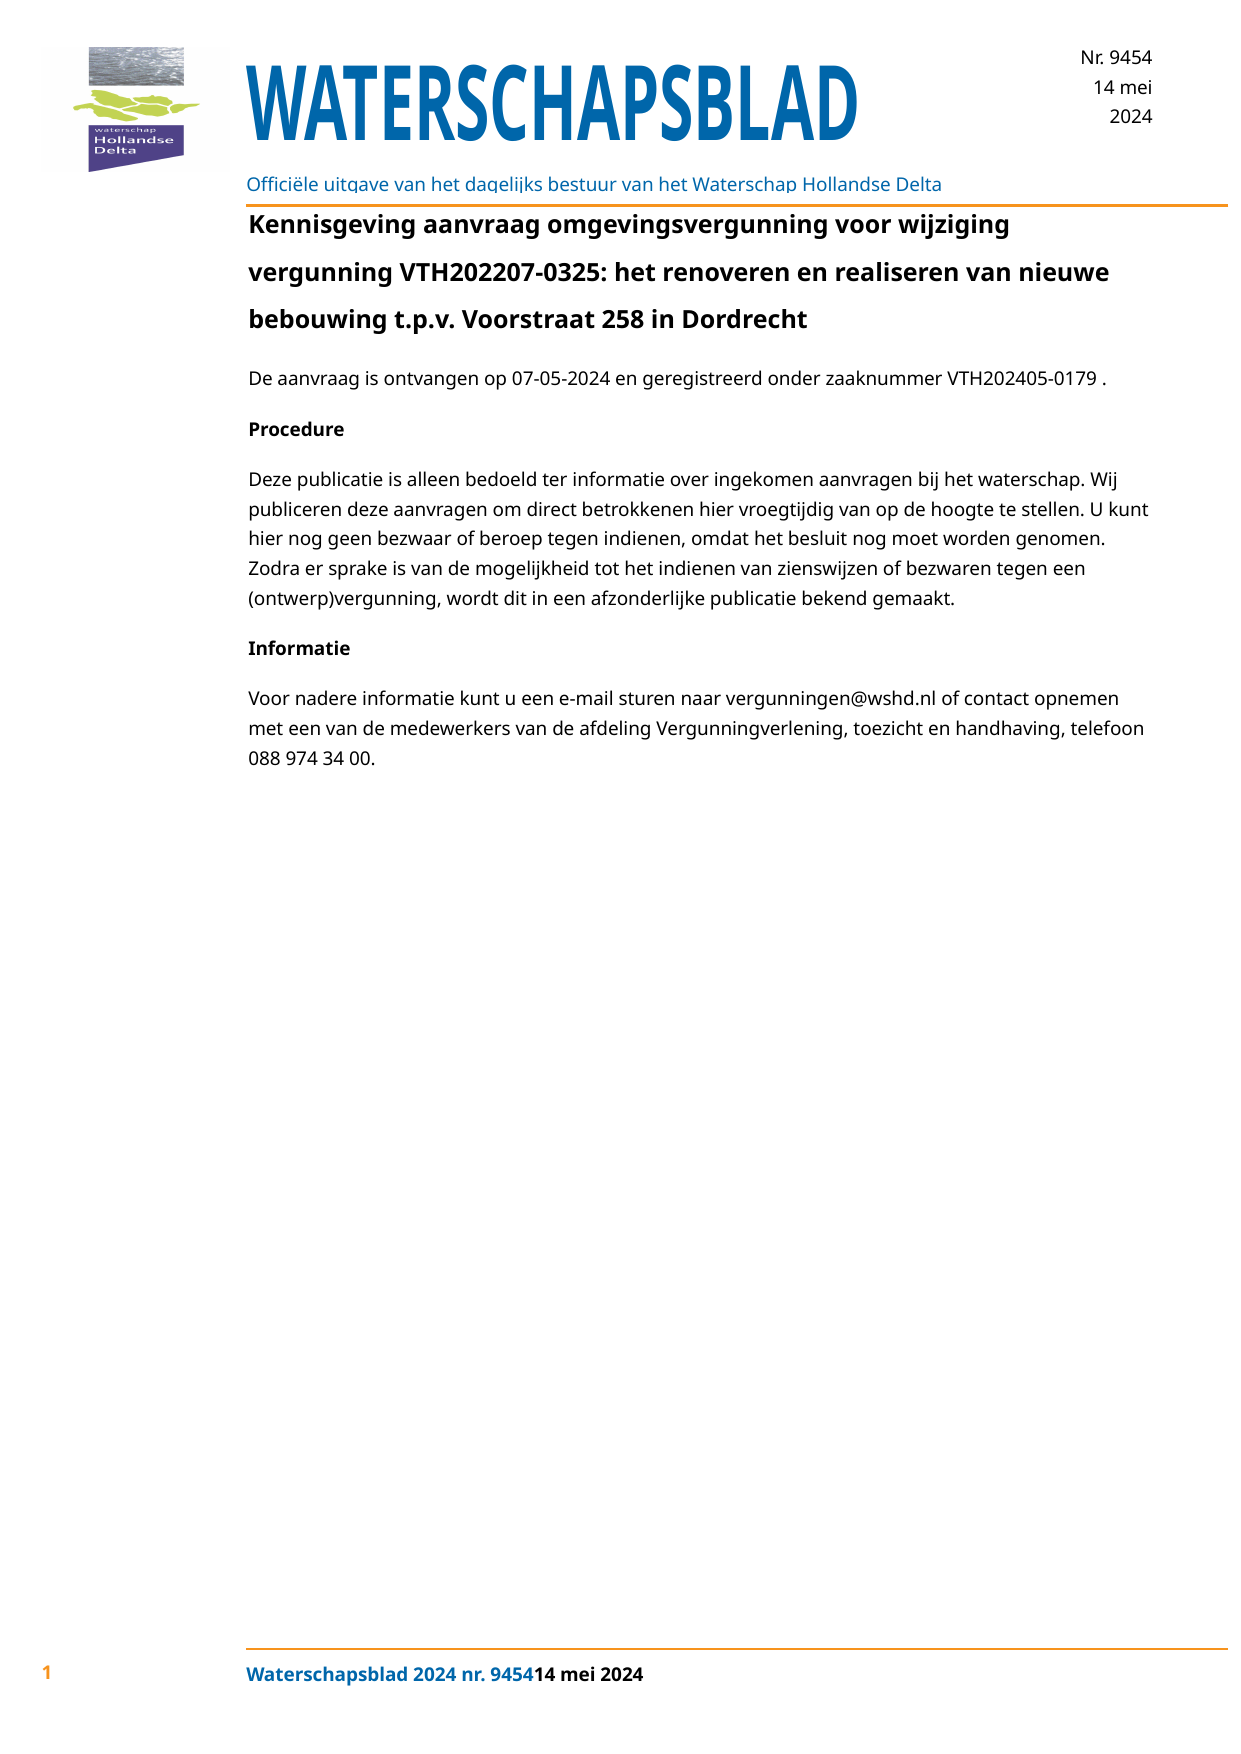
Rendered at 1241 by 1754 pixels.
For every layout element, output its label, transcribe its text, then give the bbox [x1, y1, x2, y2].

text Procedure [248, 416, 1152, 442]
text Kennisgeving aanvraag omgevingsvergunning voor wijziging vergunning VTH202207-0325: het renoveren en realiseren van nieuwe bebouwing t.p.v. Voorstraat 258 in Dordrecht [248, 207, 1152, 336]
text De aanvraag is ontvangen op 07-05-2024 en geregistreerd onder zaaknummer VTH202405-0179 . [248, 366, 1152, 391]
text Voor nadere informatie kunt u een e-mail sturen naar vergunningen@wshd.nl of contact opnemen met een van de medewerkers van de afdeling Vergunningverlening, toezicht en handhaving, telefoon 088 974 34 00. [248, 686, 1152, 770]
picture [41, 47, 231, 172]
text Informatie [248, 635, 1152, 661]
text Deze publicatie is alleen bedoeld ter informatie over ingekomen aanvragen bij het waterschap. Wij publiceren deze aanvragen om direct betrokkenen hier vroegtijdig van op de hoogte te stellen. U kunt hier nog geen bezwaar of beroep tegen indienen, omdat het besluit nog moet worden genomen. Zodra er sprake is van de mogelijkheid tot het indienen van zienswijzen of bezwaren tegen een (ontwerp)vergunning, wordt dit in een afzonderlijke publicatie bekend gemaakt. [248, 466, 1152, 610]
